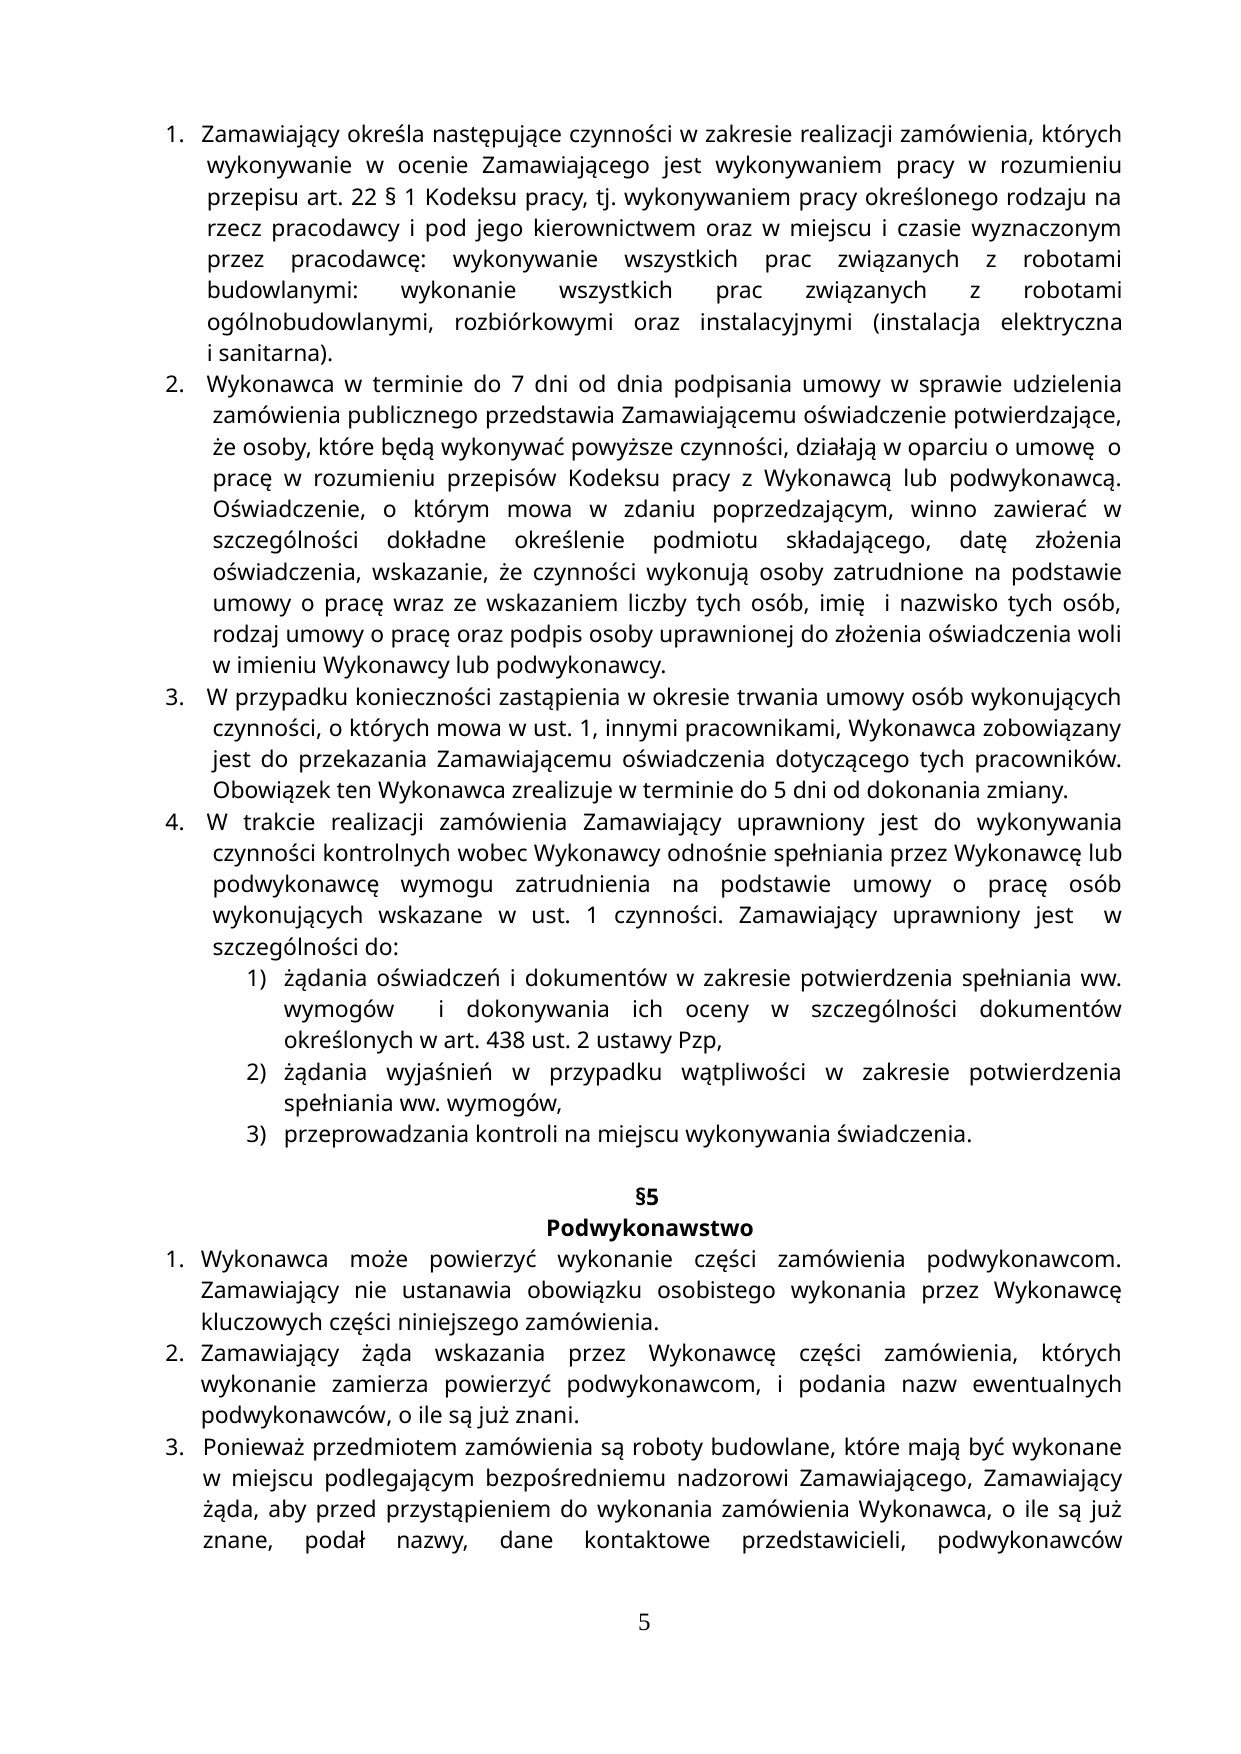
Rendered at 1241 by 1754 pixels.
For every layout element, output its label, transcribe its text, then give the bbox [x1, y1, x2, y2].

list żądania oświadczeń i dokumentów w zakresie potwierdzenia spełniania ww. wymogów i dokonywania ich oceny w szczególności dokumentów określonych w art. 438 ust. 2 ustawy Pzp, [246, 962, 1123, 1056]
list Ponieważ przedmiotem zamówienia są roboty budowlane, które mają być wykonane w miejscu podlegającym bezpośredniemu nadzorowi Zamawiającego, Zamawiający żąda, aby przed przystąpieniem do wykonania zamówienia Wykonawca, o ile są już znane, podał nazwy, dane kontaktowe przedstawicieli, podwykonawców [165, 1431, 1123, 1556]
list Wykonawca w terminie do 7 dni od dnia podpisania umowy w sprawie udzielenia zamówienia publicznego przedstawia Zamawiającemu oświadczenie potwierdzające, że osoby, które będą wykonywać powyższe czynności, działają w oparciu o umowę o pracę w rozumieniu przepisów Kodeksu pracy z Wykonawcą lub podwykonawcą. Oświadczenie, o którym mowa w zdaniu poprzedzającym, winno zawierać w szczególności dokładne określenie podmiotu składającego, datę złożenia oświadczenia, wskazanie, że czynności wykonują osoby zatrudnione na podstawie umowy o pracę wraz ze wskazaniem liczby tych osób, imię i nazwisko tych osób, rodzaj umowy o pracę oraz podpis osoby uprawnionej do złożenia oświadczenia woli w imieniu Wykonawcy lub podwykonawcy. [165, 368, 1123, 681]
list Wykonawca może powierzyć wykonanie części zamówienia podwykonawcom. Zamawiający nie ustanawia obowiązku osobistego wykonania przez Wykonawcę kluczowych części niniejszego zamówienia. [165, 1243, 1123, 1337]
list żądania wyjaśnień w przypadku wątpliwości w zakresie potwierdzenia spełniania ww. wymogów, [246, 1056, 1123, 1118]
list Zamawiający żąda wskazania przez Wykonawcę części zamówienia, których wykonanie zamierza powierzyć podwykonawcom, i podania nazw ewentualnych podwykonawców, o ile są już znani. [165, 1337, 1123, 1431]
text Podwykonawstwo [165, 1212, 1123, 1243]
list przeprowadzania kontroli na miejscu wykonywania świadczenia. [246, 1118, 1123, 1149]
list W przypadku konieczności zastąpienia w okresie trwania umowy osób wykonujących czynności, o których mowa w ust. 1, innymi pracownikami, Wykonawca zobowiązany jest do przekazania Zamawiającemu oświadczenia dotyczącego tych pracowników. Obowiązek ten Wykonawca zrealizuje w terminie do 5 dni od dokonania zmiany. [165, 681, 1123, 806]
list W trakcie realizacji zamówienia Zamawiający uprawniony jest do wykonywania czynności kontrolnych wobec Wykonawcy odnośnie spełniania przez Wykonawcę lub podwykonawcę wymogu zatrudnienia na podstawie umowy o pracę osób wykonujących wskazane w ust. 1 czynności. Zamawiający uprawniony jest w szczególności do: [165, 806, 1123, 962]
list §5 [165, 1181, 1123, 1212]
list Zamawiający określa następujące czynności w zakresie realizacji zamówienia, których wykonywanie w ocenie Zamawiającego jest wykonywaniem pracy w rozumieniu przepisu art. 22 § 1 Kodeksu pracy, tj. wykonywaniem pracy określonego rodzaju na rzecz pracodawcy i pod jego kierownictwem oraz w miejscu i czasie wyznaczonym przez pracodawcę: wykonywanie wszystkich prac związanych z robotami budowlanymi: wykonanie wszystkich prac związanych z robotami ogólnobudowlanymi, rozbiórkowymi oraz instalacyjnymi (instalacja elektryczna i sanitarna). [165, 118, 1123, 368]
